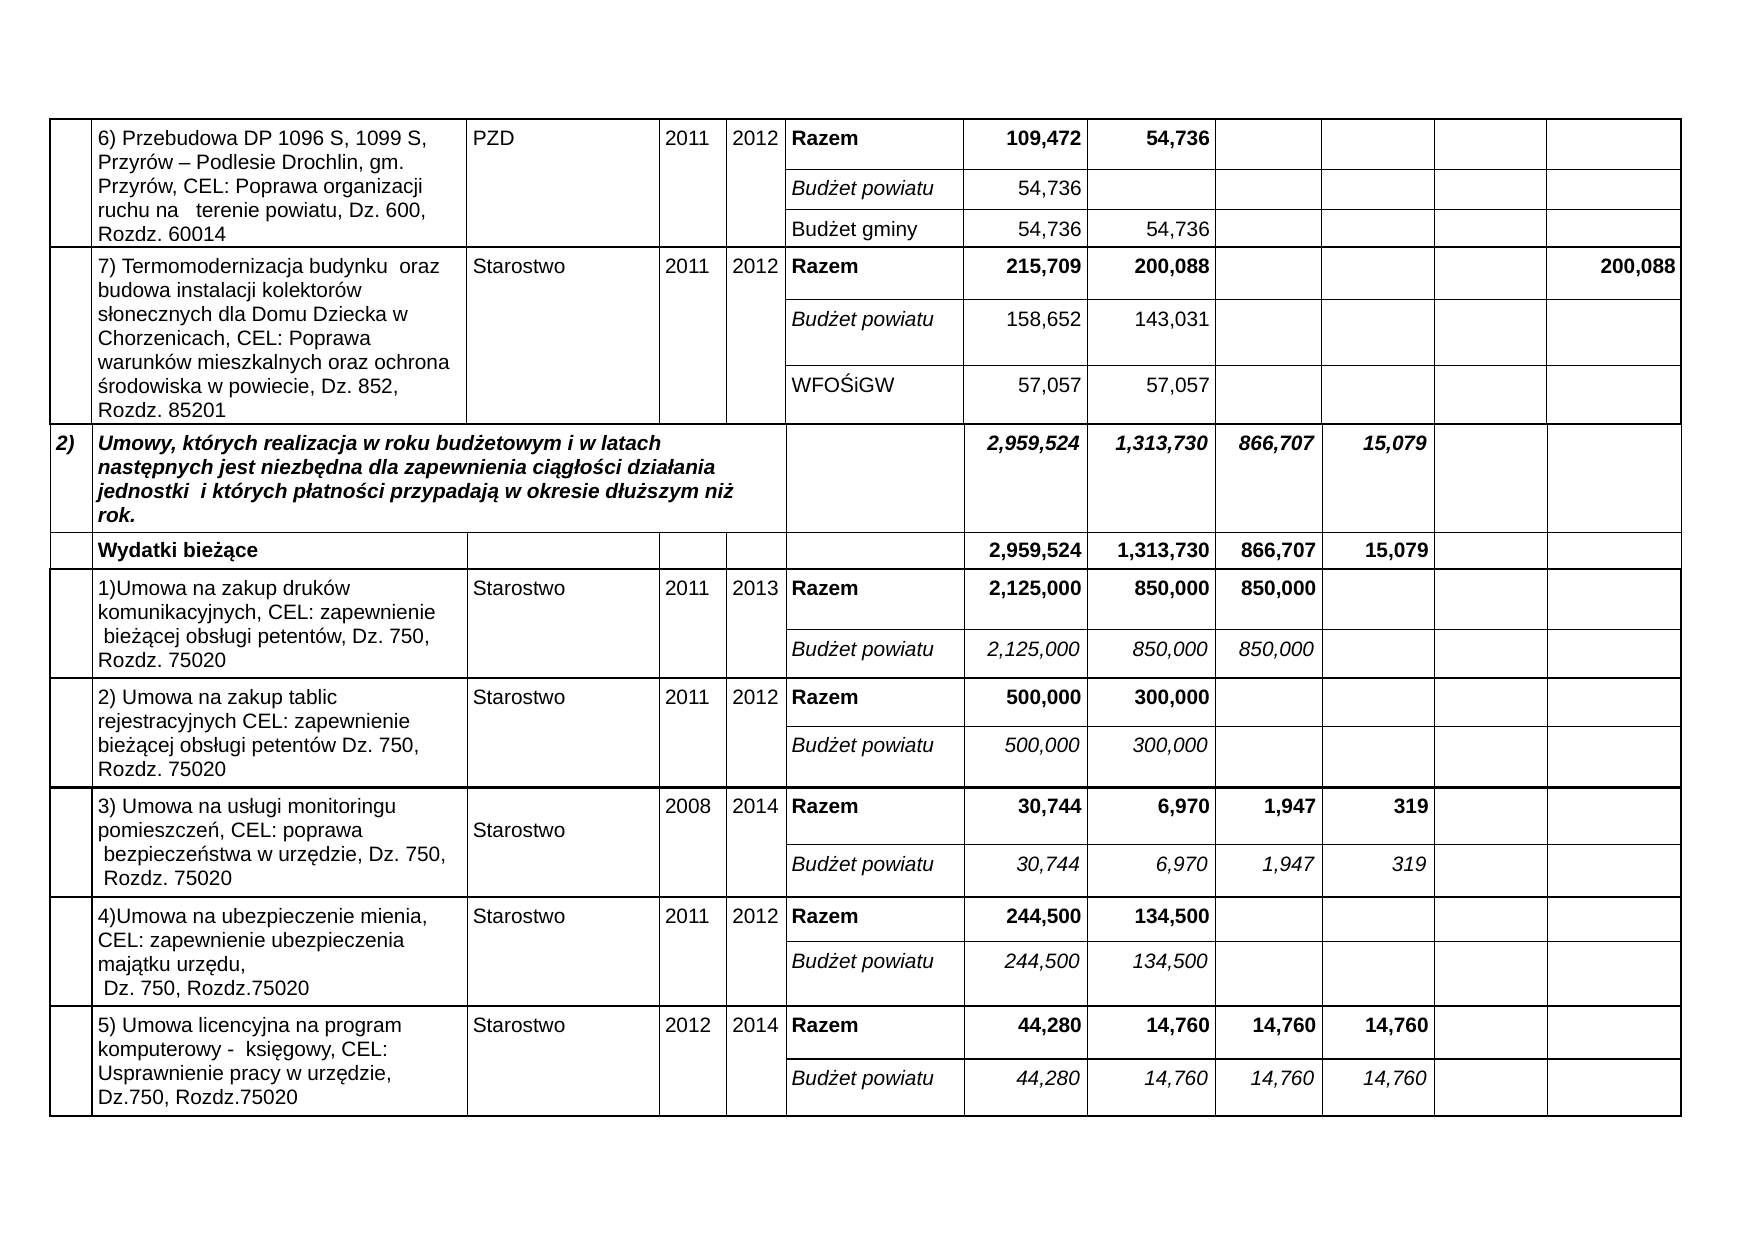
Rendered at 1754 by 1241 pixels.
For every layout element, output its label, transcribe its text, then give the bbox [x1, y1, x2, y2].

table_cell 1 313 730 [1088, 425, 1215, 532]
table_cell 158 652 [964, 300, 1087, 365]
table_cell Budżet powiatu [787, 1060, 964, 1114]
table_cell 15 079 [1323, 533, 1434, 568]
table_cell 6) Przebudowa DP 1096 S, 1099 S, Przyrów – Podlesie Drochlin, gm. Przyrów, CEL: Poprawa organizacji ruchu na terenie powiatu, Dz. 600, Rozdz. 60014 [92, 120, 466, 246]
table_cell 2012 [727, 120, 785, 246]
table_cell 215 709 [964, 248, 1087, 299]
table_cell [1435, 533, 1547, 568]
table_cell 500 000 [965, 679, 1087, 726]
table_cell 319 [1323, 845, 1434, 896]
table_cell 15 079 [1323, 425, 1434, 532]
table_cell [51, 1007, 91, 1114]
table_cell Razem [787, 679, 964, 726]
table_cell [1548, 789, 1680, 844]
table_cell Budżet powiatu [786, 170, 963, 209]
table_cell [1435, 679, 1547, 726]
table_cell Razem [786, 248, 963, 299]
table_cell 2013 [727, 570, 786, 677]
table_cell 200 088 [1088, 248, 1215, 299]
table_cell Razem [787, 1007, 964, 1058]
table_cell 244 500 [965, 898, 1087, 941]
table_cell [1435, 1060, 1547, 1114]
table_cell [1548, 630, 1680, 677]
table_cell Budżet powiatu [787, 845, 964, 896]
table_cell [1435, 789, 1547, 844]
table_cell [1548, 942, 1680, 1005]
table_cell [1548, 570, 1680, 629]
table_cell 14 760 [1216, 1060, 1322, 1114]
table_cell 109 472 [964, 120, 1087, 168]
table_cell [1216, 898, 1322, 941]
table_cell 30 744 [965, 845, 1087, 896]
table_cell [1216, 170, 1321, 209]
table_cell [1547, 120, 1680, 168]
table_cell [1548, 845, 1680, 896]
table_cell 143 031 [1088, 300, 1215, 365]
table_cell [1435, 898, 1547, 941]
table_cell 1)Umowa na zakup druków komunikacyjnych, CEL: zapewnienie bieżącej obsługi petentów, Dz. 750, Rozdz. 75020 [93, 570, 467, 677]
table_cell 850 000 [1088, 630, 1215, 677]
table_cell [468, 533, 659, 568]
table_cell [1322, 170, 1434, 209]
table_cell 2011 [660, 248, 726, 423]
table_cell [1547, 300, 1680, 365]
table_cell Starostwo [468, 789, 659, 896]
table_cell [1435, 425, 1547, 532]
table_cell 54 736 [964, 210, 1087, 246]
table_cell Umowy, których realizacja w roku budżetowym i w latach następnych jest niezbędna dla zapewnienia ciągłości działania jednostki i których płatności przypadają w okresie dłuższym niż rok. [93, 425, 786, 532]
table_cell 14 760 [1088, 1007, 1215, 1058]
table_cell [51, 898, 91, 1005]
table_cell 2) Umowa na zakup tablic rejestracyjnych CEL: zapewnienie bieżącej obsługi petentów Dz. 750, Rozdz. 75020 [93, 679, 467, 786]
table_cell 2 959 524 [965, 533, 1087, 568]
table_cell 200 088 [1547, 248, 1680, 299]
table_cell Budżet powiatu [786, 300, 963, 365]
table_cell [1322, 248, 1434, 299]
table_cell 134 500 [1088, 942, 1215, 1005]
table_cell Razem [787, 898, 964, 941]
table_cell Budżet powiatu [787, 630, 964, 677]
table_cell [1323, 942, 1434, 1005]
table_cell 44 280 [965, 1060, 1087, 1114]
table_cell 1 947 [1216, 845, 1322, 896]
table_cell [1435, 366, 1546, 423]
table_cell 850 000 [1216, 630, 1322, 677]
table_cell 44 280 [965, 1007, 1087, 1058]
table_cell [51, 679, 92, 786]
table_cell [1435, 170, 1546, 209]
table_cell 2012 [660, 1007, 726, 1114]
table_cell [1435, 727, 1547, 786]
table_cell [1216, 679, 1322, 726]
table_cell WFOŚiGW [786, 366, 963, 423]
table_cell [51, 248, 91, 423]
table_cell Starostwo [468, 898, 659, 1005]
table_cell Wydatki bieżące [93, 533, 467, 568]
table_cell 2 959 524 [965, 425, 1087, 532]
table_cell 2012 [727, 898, 786, 1005]
table_cell 2011 [660, 570, 726, 677]
table_cell Starostwo [468, 570, 659, 677]
table_cell [1548, 679, 1680, 726]
table_cell 2008 [660, 789, 726, 896]
table_cell 14 760 [1216, 1007, 1322, 1058]
table_cell [1435, 120, 1546, 168]
table_cell 57 057 [964, 366, 1087, 423]
table_cell 6 970 [1088, 789, 1215, 844]
table_cell 300 000 [1088, 679, 1215, 726]
table_cell [51, 120, 91, 246]
table_cell Budżet powiatu [787, 942, 964, 1005]
table_cell [1548, 727, 1680, 786]
table_cell PZD [467, 120, 659, 246]
table_cell 2012 [727, 248, 785, 423]
table_cell 14 760 [1088, 1060, 1215, 1114]
table_cell 2) [51, 425, 92, 532]
table_cell 866 707 [1216, 533, 1322, 568]
table_cell [1435, 845, 1547, 896]
table_cell [1548, 425, 1681, 532]
table_cell Starostwo [467, 248, 659, 423]
table_cell [1216, 120, 1321, 168]
table_cell [1548, 898, 1680, 941]
table_cell [787, 425, 964, 532]
table_cell 6 970 [1088, 845, 1215, 896]
table_cell 14 760 [1323, 1007, 1434, 1058]
table_cell 1 313 730 [1088, 533, 1215, 568]
table_cell [1322, 300, 1434, 365]
table_cell 54 736 [964, 170, 1087, 209]
table_cell [1323, 727, 1434, 786]
table_cell [1322, 366, 1434, 423]
table_cell [1216, 248, 1321, 299]
table_cell 54 736 [1088, 120, 1215, 168]
table_cell 54 736 [1088, 210, 1215, 246]
table_cell [1323, 570, 1434, 629]
table_cell [1216, 366, 1321, 423]
table_cell [1435, 248, 1546, 299]
table_cell 2011 [660, 898, 726, 1005]
table_cell [1548, 1007, 1680, 1058]
table_cell 850 000 [1216, 570, 1322, 629]
table_cell [1216, 727, 1322, 786]
table_cell [1435, 300, 1546, 365]
table_cell [1216, 942, 1322, 1005]
table_cell 300 000 [1088, 727, 1215, 786]
table_cell 2011 [660, 679, 726, 786]
table_cell Budżet gminy [786, 210, 963, 246]
table_cell [1435, 570, 1547, 629]
table_cell [1216, 300, 1321, 365]
table_cell [660, 533, 726, 568]
table_cell 57 057 [1088, 366, 1215, 423]
table_cell [787, 533, 964, 568]
table_cell [1435, 630, 1547, 677]
table_cell [1435, 942, 1547, 1005]
table_cell 2 125 000 [965, 570, 1087, 629]
table_cell [1323, 679, 1434, 726]
table_cell 3) Umowa na usługi monitoringu pomieszczeń, CEL: poprawa bezpieczeństwa w urzędzie, Dz. 750, Rozdz. 75020 [93, 789, 467, 896]
table_cell 14 760 [1323, 1060, 1434, 1114]
table_cell 2014 [727, 1007, 786, 1114]
table_cell 2014 [727, 789, 786, 896]
table_cell Razem [786, 120, 963, 168]
table_cell [1547, 170, 1680, 209]
table_cell 5) Umowa licencyjna na program komputerowy - księgowy, CEL: Usprawnienie pracy w urzędzie, Dz.750, Rozdz.75020 [93, 1007, 467, 1114]
table_cell 500 000 [965, 727, 1087, 786]
table_cell 30 744 [965, 789, 1087, 844]
table_cell [51, 789, 91, 896]
table_cell 134 500 [1088, 898, 1215, 941]
table_cell [1547, 210, 1680, 246]
table_cell [1435, 1007, 1547, 1058]
table_cell [1547, 366, 1680, 423]
table_cell 319 [1323, 789, 1434, 844]
table_cell Razem [787, 570, 964, 629]
table_cell [1323, 630, 1434, 677]
table_cell 244 500 [965, 942, 1087, 1005]
table_cell 2012 [727, 679, 786, 786]
table_cell 7) Termomodernizacja budynku oraz budowa instalacji kolektorów słonecznych dla Domu Dziecka w Chorzenicach, CEL: Poprawa warunków mieszkalnych oraz ochrona środowiska w powiecie, Dz. 852, Rozdz. 85201 [92, 248, 466, 423]
table_cell 2 125 000 [965, 630, 1087, 677]
table_cell [1548, 533, 1681, 568]
table_cell [1322, 120, 1434, 168]
table_cell Starostwo [468, 1007, 659, 1114]
table_cell Budżet powiatu [787, 727, 964, 786]
table_cell [1548, 1060, 1680, 1114]
table_cell [1322, 210, 1434, 246]
table_cell [1323, 898, 1434, 941]
table_cell Razem [787, 789, 964, 844]
table_cell [51, 533, 92, 568]
table_cell 850 000 [1088, 570, 1215, 629]
table_cell 866 707 [1216, 425, 1322, 532]
table_cell [51, 570, 92, 677]
table_cell [1088, 170, 1215, 209]
table_cell 2011 [660, 120, 726, 246]
table_cell [727, 533, 786, 568]
table_cell Starostwo [468, 679, 659, 786]
table_cell [1435, 210, 1546, 246]
table_cell [1216, 210, 1321, 246]
table_cell 1 947 [1216, 789, 1322, 844]
table_cell 4)Umowa na ubezpieczenie mienia, CEL: zapewnienie ubezpieczenia majątku urzędu, Dz. 750, Rozdz.75020 [93, 898, 467, 1005]
